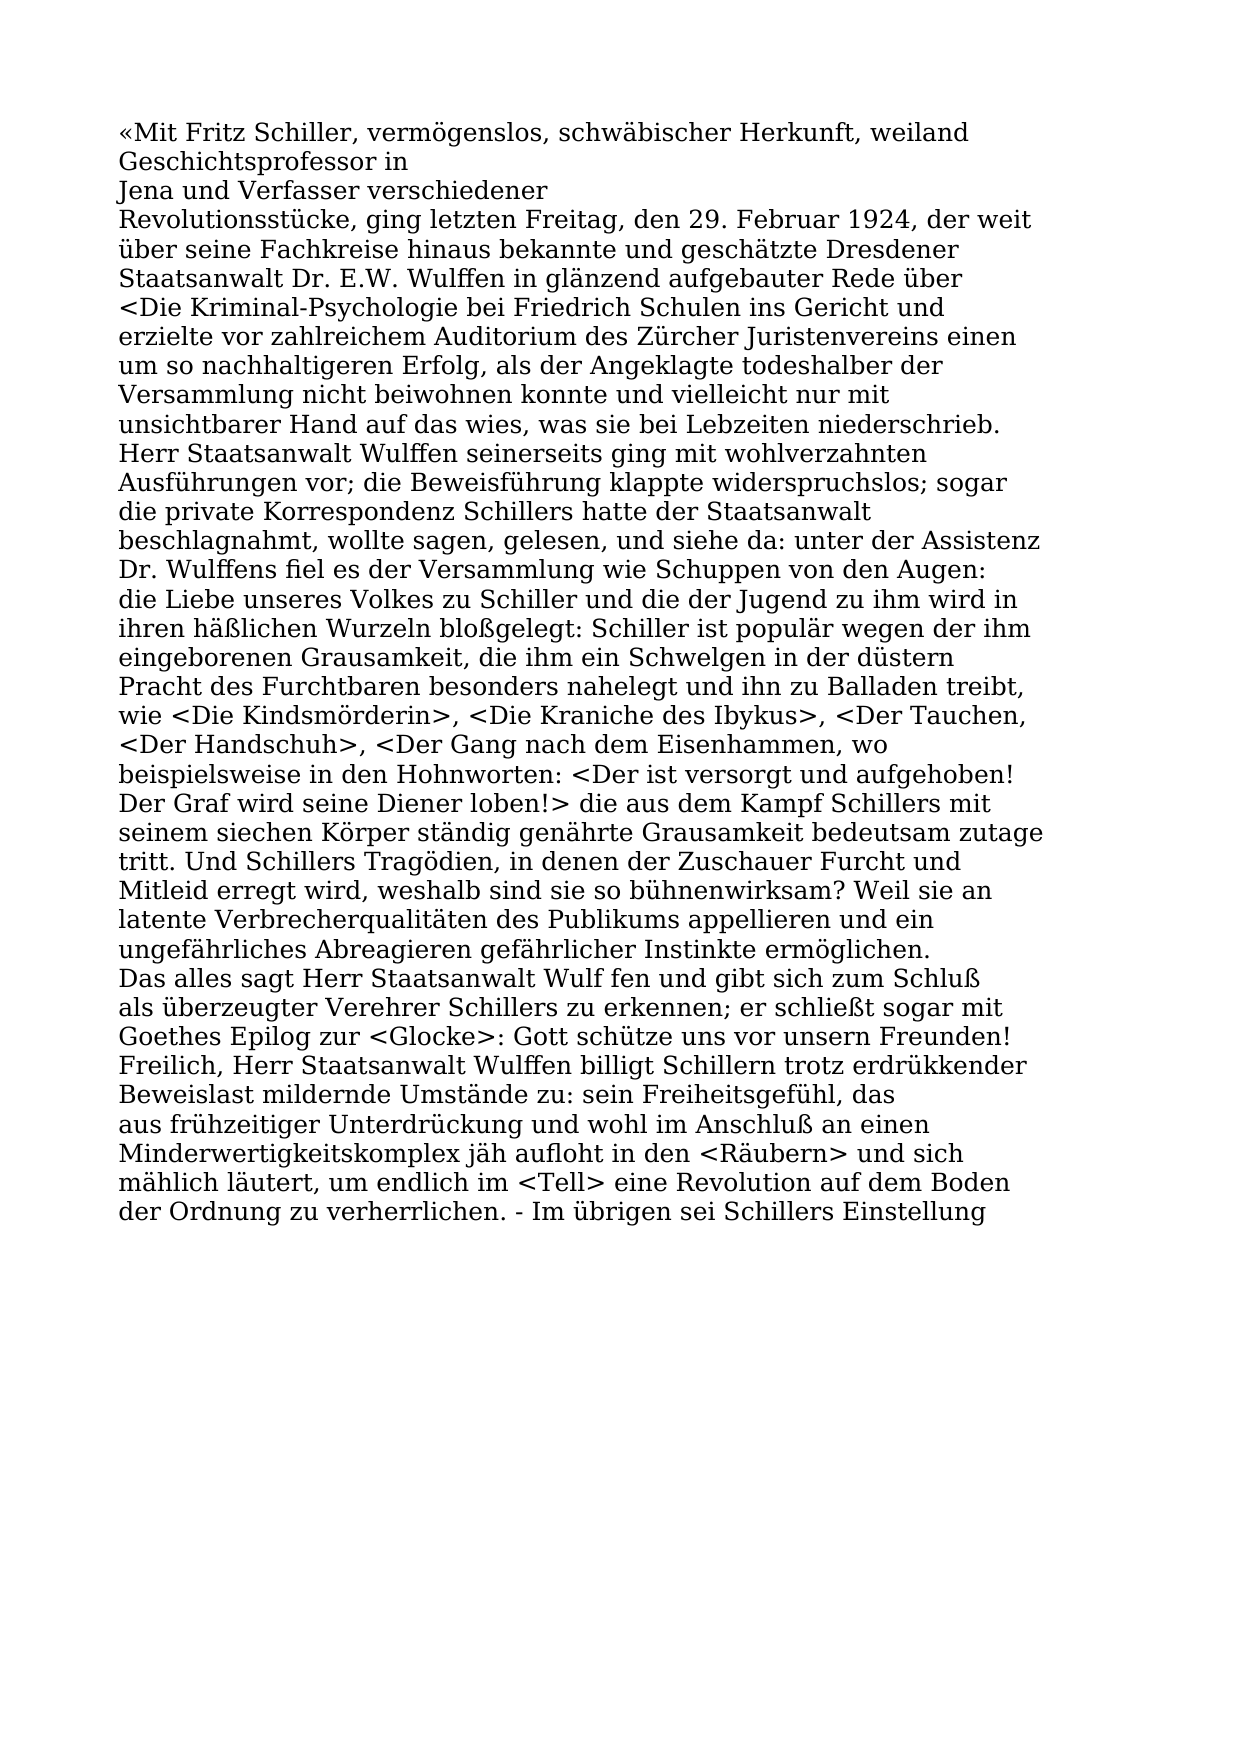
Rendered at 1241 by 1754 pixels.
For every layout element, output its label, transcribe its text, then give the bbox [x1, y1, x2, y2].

text die Liebe unseres Volkes zu Schiller und die der Jugend zu ihm wird in [118, 585, 1122, 614]
text Staatsanwalt Dr. E.W. Wulffen in glänzend aufgebauter Rede über [118, 264, 1122, 293]
text Versammlung nicht beiwohnen konnte und vielleicht nur mit [118, 381, 1122, 410]
text <Der Handschuh>, <Der Gang nach dem Eisenhammen, wo [118, 731, 1122, 760]
text erzielte vor zahlreichem Auditorium des Zürcher Juristenvereins einen [118, 322, 1122, 351]
text Mitleid erregt wird, weshalb sind sie so bühnenwirksam? Weil sie an [118, 876, 1122, 906]
text wie <Die Kindsmörderin>, <Die Kraniche des Ibykus>, <Der Tauchen, [118, 701, 1122, 731]
text Jena und Verfasser verschiedener [118, 176, 1122, 206]
text als überzeugter Verehrer Schillers zu erkennen; er schließt sogar mit [118, 993, 1122, 1022]
text eingeborenen Grausamkeit, die ihm ein Schwelgen in der düstern [118, 643, 1122, 672]
text tritt. Und Schillers Tragödien, in denen der Zuschauer Furcht und [118, 847, 1122, 876]
text latente Verbrecherqualitäten des Publikums appellieren und ein [118, 906, 1122, 935]
text Pracht des Furchtbaren besonders nahelegt und ihn zu Balladen treibt, [118, 672, 1122, 701]
text Freilich, Herr Staatsanwalt Wulffen billigt Schillern trotz erdrükkender Beweislast mildernde Umstände zu: sein Freiheitsgefühl, das [118, 1051, 1122, 1110]
text unsichtbarer Hand auf das wies, was sie bei Lebzeiten niederschrieb. [118, 410, 1122, 439]
text um so nachhaltigeren Erfolg, als der Angeklagte todeshalber der [118, 351, 1122, 381]
text Revolutionsstücke, ging letzten Freitag, den 29. Februar 1924, der weit [118, 206, 1122, 235]
text ungefährliches Abreagieren gefährlicher Instinkte ermöglichen. [118, 935, 1122, 964]
text mählich läutert, um endlich im <Tell> eine Revolution auf dem Boden [118, 1168, 1122, 1197]
text Herr Staatsanwalt Wulffen seinerseits ging mit wohlverzahnten [118, 439, 1122, 468]
text Der Graf wird seine Diener loben!> die aus dem Kampf Schillers mit [118, 789, 1122, 818]
text die private Korrespondenz Schillers hatte der Staatsanwalt [118, 497, 1122, 526]
text seinem siechen Körper ständig genährte Grausamkeit bedeutsam zutage [118, 818, 1122, 847]
text Das alles sagt Herr Staatsanwalt Wulf fen und gibt sich zum Schluß [118, 964, 1122, 993]
text über seine Fachkreise hinaus bekannte und geschätzte Dresdener [118, 235, 1122, 264]
text Dr. Wulffens fiel es der Versammlung wie Schuppen von den Augen: [118, 556, 1122, 585]
text <Die Kriminal-Psychologie bei Friedrich Schulen ins Gericht und [118, 293, 1122, 322]
text Geschichtsprofessor in [118, 147, 1122, 176]
text beschlagnahmt, wollte sagen, gelesen, und siehe da: unter der Assistenz [118, 526, 1122, 556]
text Goethes Epilog zur <Glocke>: Gott schütze uns vor unsern Freunden! [118, 1022, 1122, 1051]
text ihren häßlichen Wurzeln bloßgelegt: Schiller ist populär wegen der ihm [118, 614, 1122, 643]
text Minderwertigkeitskomplex jäh aufloht in den <Räubern> und sich [118, 1139, 1122, 1168]
text der Ordnung zu verherrlichen. - Im übrigen sei Schillers Einstellung [118, 1197, 1122, 1226]
text aus frühzeitiger Unterdrückung und wohl im Anschluß an einen [118, 1110, 1122, 1139]
text Ausführungen vor; die Beweisführung klappte widerspruchslos; sogar [118, 468, 1122, 497]
text «Mit Fritz Schiller, vermögenslos, schwäbischer Herkunft, weiland [118, 118, 1122, 147]
text beispielsweise in den Hohnworten: <Der ist versorgt und aufgehoben! [118, 760, 1122, 789]
